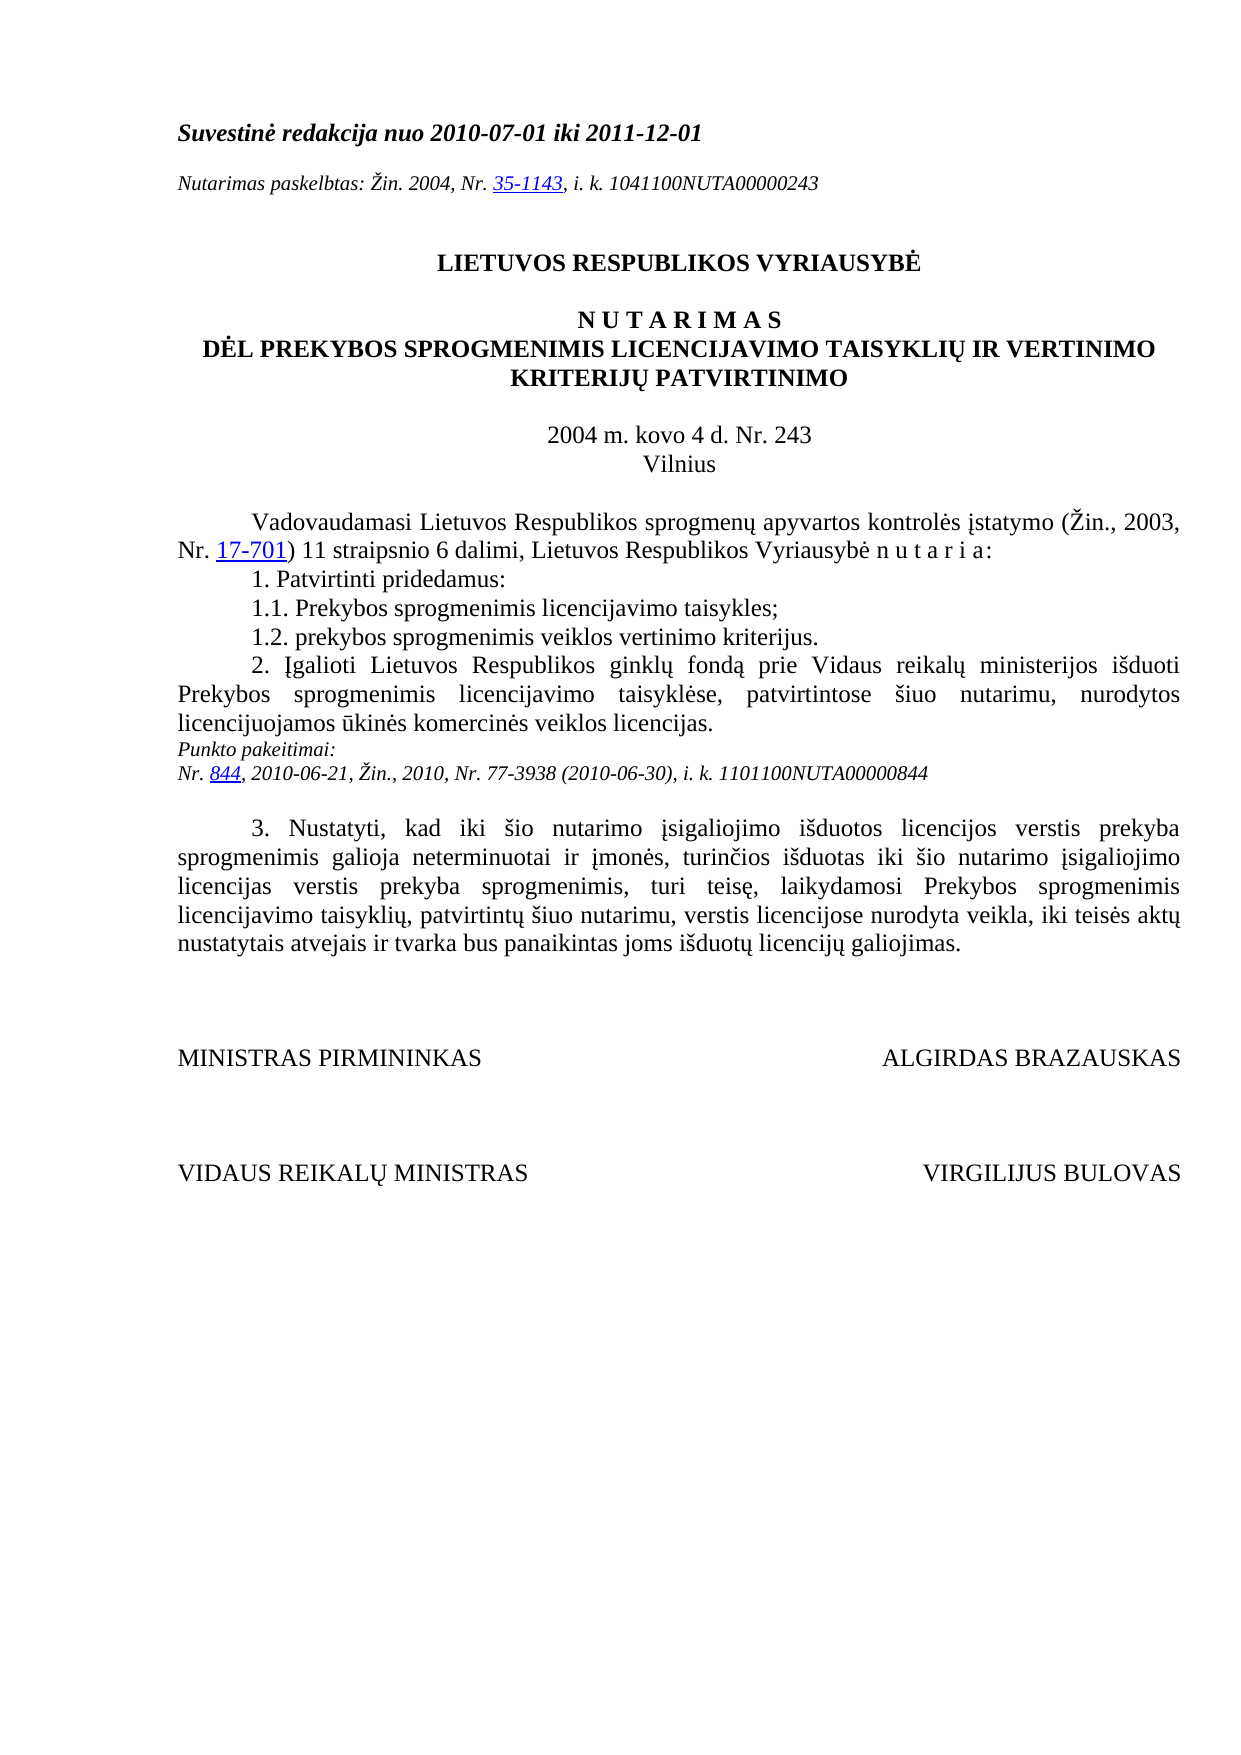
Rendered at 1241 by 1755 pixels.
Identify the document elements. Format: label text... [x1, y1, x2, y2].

text 2004 m. kovo 4 d. Nr. 243 [177, 420, 1181, 449]
text Nr. 844, 2010-06-21, Žin., 2010, Nr. 77-3938 (2010-06-30), i. k. 1101100NUTA00000844 [177, 761, 1181, 785]
text 1. Patvirtinti pridedamus: [177, 564, 1181, 593]
text Suvestinė redakcija nuo 2010-07-01 iki 2011-12-01 [177, 118, 1181, 147]
text N U T A R I M A S [177, 305, 1181, 334]
text Ministras Pirmininkas Algirdas Brazauskas [177, 1043, 1181, 1072]
text DĖL PREKYBOS SPROGMENIMIS LICENCIJAVIMO TAISYKLIŲ IR VERTINIMO KRITERIJŲ PATVIRTINIMO [177, 334, 1181, 392]
text Vilnius [177, 449, 1181, 478]
text 1.2. prekybos sprogmenimis veiklos vertinimo kriterijus. [177, 622, 1181, 650]
text 3. Nustatyti, kad iki šio nutarimo įsigaliojimo išduotos licencijos verstis prekyba sprogmenimis galioja neterminuotai ir įmonės, turinčios išduotas iki šio nutarimo įsigaliojimo licencijas verstis prekyba sprogmenimis, turi teisę, laikydamosi Prekybos sprogmenimis licencijavimo taisyklių, patvirtintų šiuo nutarimu, verstis licencijose nurodyta veikla, iki teisės aktų nustatytais atvejais ir tvarka bus panaikintas joms išduotų licencijų galiojimas. [177, 813, 1181, 957]
text Punkto pakeitimai: [177, 737, 1181, 761]
text LIETUVOS RESPUBLIKOS VYRIAUSYBĖ [177, 248, 1181, 277]
text 2. Įgalioti Lietuvos Respublikos ginklų fondą prie Vidaus reikalų ministerijos išduoti Prekybos sprogmenimis licencijavimo taisyklėse, patvirtintose šiuo nutarimu, nurodytos licencijuojamos ūkinės komercinės veiklos licencijas. [177, 650, 1181, 737]
text Nutarimas paskelbtas: Žin. 2004, Nr. 35-1143, i. k. 1041100NUTA00000243 [177, 171, 1181, 195]
text Vidaus reikalų ministras Virgilijus Bulovas [177, 1158, 1181, 1187]
text Vadovaudamasi Lietuvos Respublikos sprogmenų apyvartos kontrolės įstatymo (Žin., 2003, Nr. 17-701) 11 straipsnio 6 dalimi, Lietuvos Respublikos Vyriausybė nutaria: [177, 507, 1181, 564]
text 1.1. Prekybos sprogmenimis licencijavimo taisykles; [177, 593, 1181, 622]
